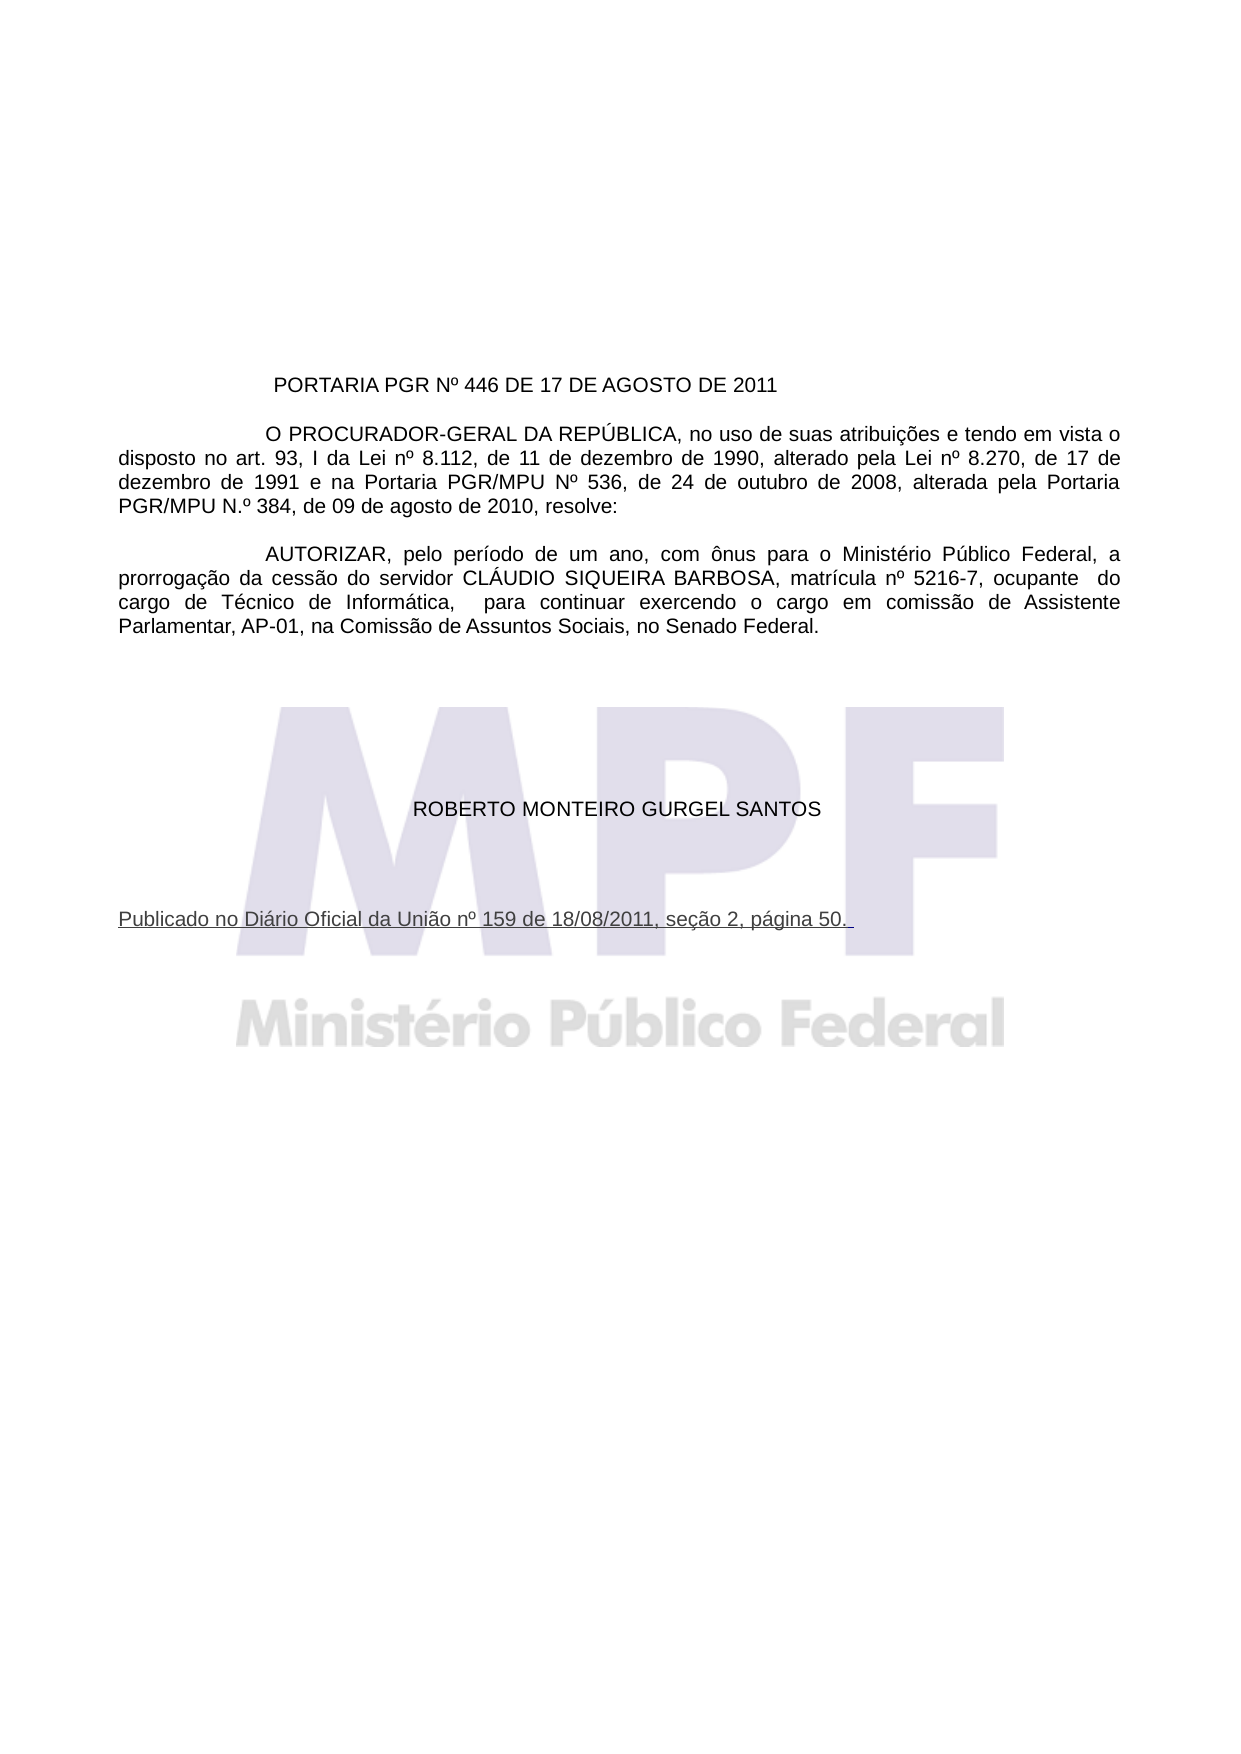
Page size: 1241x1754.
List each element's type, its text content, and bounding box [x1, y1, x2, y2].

subtitle PORTARIA PGR Nº 446 DE 17 DE AGOSTO DE 2011 [273, 373, 1122, 397]
text ROBERTO MONTEIRO GURGEL SANTOS [118, 797, 1122, 821]
text AUTORIZAR, pelo período de um ano, com ônus para o Ministério Público Federal, a prorrogação da cessão do servidor CLÁUDIO SIQUEIRA BARBOSA, matrícula nº 5216-7, ocupante do cargo de Técnico de Informática, para continuar exercendo o cargo em comissão de Assistente Parlamentar, AP-01, na Comissão de Assuntos Sociais, no Senado Federal. [118, 542, 1122, 638]
picture [236, 821, 1004, 906]
text Publicado no Diário Oficial da União nº 159 de 18/08/2011, seção 2, página 50. [118, 906, 1122, 931]
picture [236, 707, 1004, 797]
text O PROCURADOR-GERAL DA REPÚBLICA, no uso de suas atribuições e tendo em vista o disposto no art. 93, I da Lei nº 8.112, de 11 de dezembro de 1990, alterado pela Lei nº 8.270, de 17 de dezembro de 1991 e na Portaria PGR/MPU Nº 536, de 24 de outubro de 2008, alterada pela Portaria PGR/MPU N.º 384, de 09 de agosto de 2010, resolve: [118, 421, 1122, 518]
picture [236, 931, 1004, 1047]
